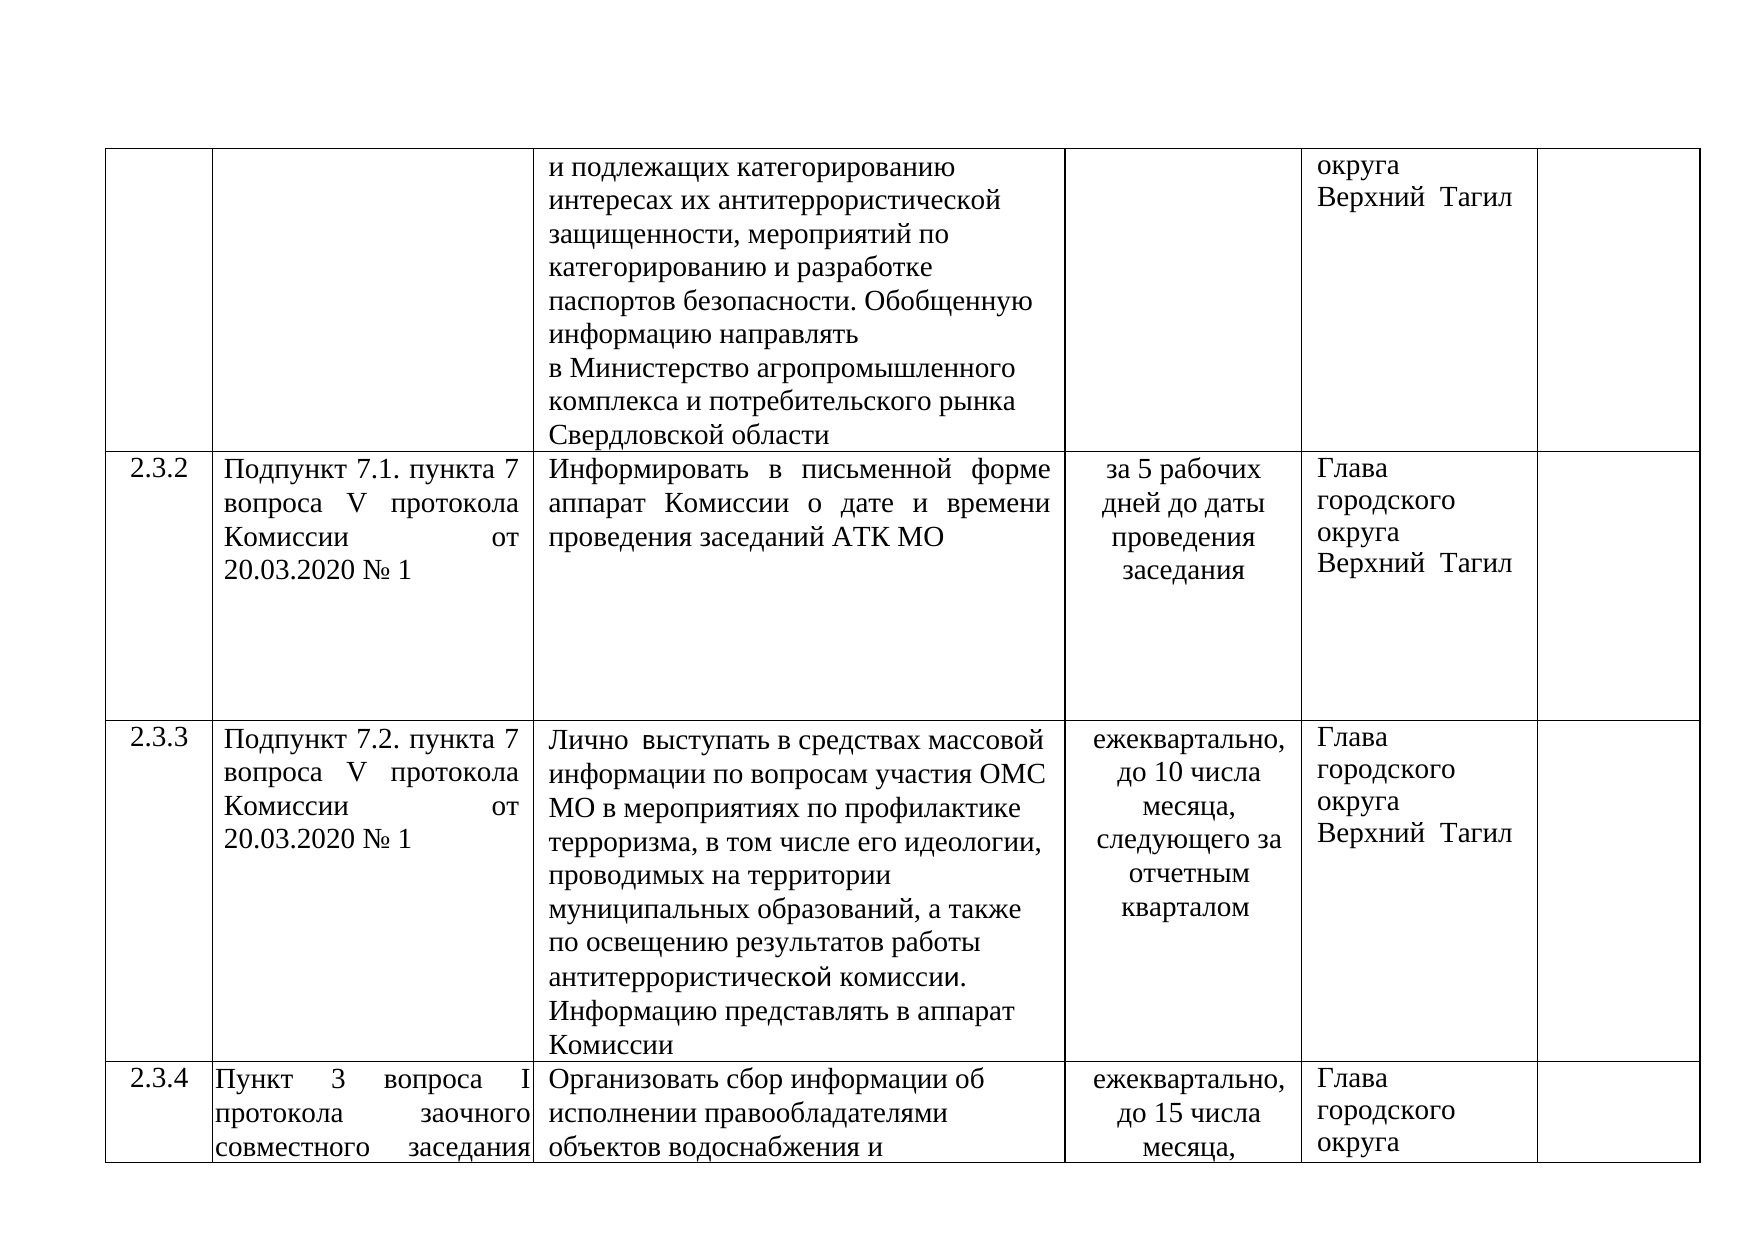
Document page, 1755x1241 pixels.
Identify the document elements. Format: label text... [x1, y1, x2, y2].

table_cell [1066, 149, 1301, 451]
table_cell [213, 149, 533, 451]
table_cell ежеквартально, до 10 числа месяца, следующего за отчетным кварталом [1066, 721, 1301, 1061]
table_cell [1538, 149, 1699, 451]
table_cell округа Верхний Тагил [1302, 149, 1537, 451]
table_cell [1538, 452, 1699, 720]
table_cell Глава городского округа Верхний Тагил [1302, 452, 1537, 720]
table_cell 2.3.2 [106, 452, 212, 720]
table_cell Подпункт 7.2. пункта 7 вопроса V протокола Комиссии от 20.03.2020 № 1 [213, 721, 533, 1061]
table_cell Информировать в письменной форме аппарат Комиссии о дате и времени проведения заседаний АТК МО [534, 452, 1064, 720]
table_cell Организовать сбор информации об исполнении правообладателями объектов водоснабжения и [534, 1062, 1064, 1162]
table_cell [106, 149, 212, 451]
table_cell Пункт 3 вопроса I протокола заочного совместного заседания [213, 1062, 533, 1162]
table_cell ежеквартально, до 15 числа месяца, [1066, 1062, 1301, 1162]
table_cell 2.3.4 [106, 1062, 212, 1162]
table_cell [1538, 1062, 1699, 1162]
table_cell 2.3.3 [106, 721, 212, 1061]
table_cell Подпункт 7.1. пункта 7 вопроса V протокола Комиссии от 20.03.2020 № 1 [213, 452, 533, 720]
table_cell за 5 рабочих дней до даты проведения заседания [1066, 452, 1301, 720]
table_cell Лично выступать в средствах массовой информации по вопросам участия ОМС МО в мероприятиях по профилактике терроризма, в том числе его идеологии, проводимых на территории муниципальных образований, а также по освещению результатов работы антитеррористической комиссии. Информацию представлять в аппарат Комиссии [534, 721, 1064, 1061]
table_cell и подлежащих категорированию интересах их антитеррористической защищенности, мероприятий по категорированию и разработке паспортов безопасности. Обобщенную информацию направлять в Министерство агропромышленного комплекса и потребительского рынка Свердловской области [534, 149, 1064, 451]
table_cell Глава городского округа Верхний Тагил [1302, 721, 1537, 1061]
table_cell [1538, 721, 1699, 1061]
table_cell Глава городского округа [1302, 1062, 1537, 1162]
